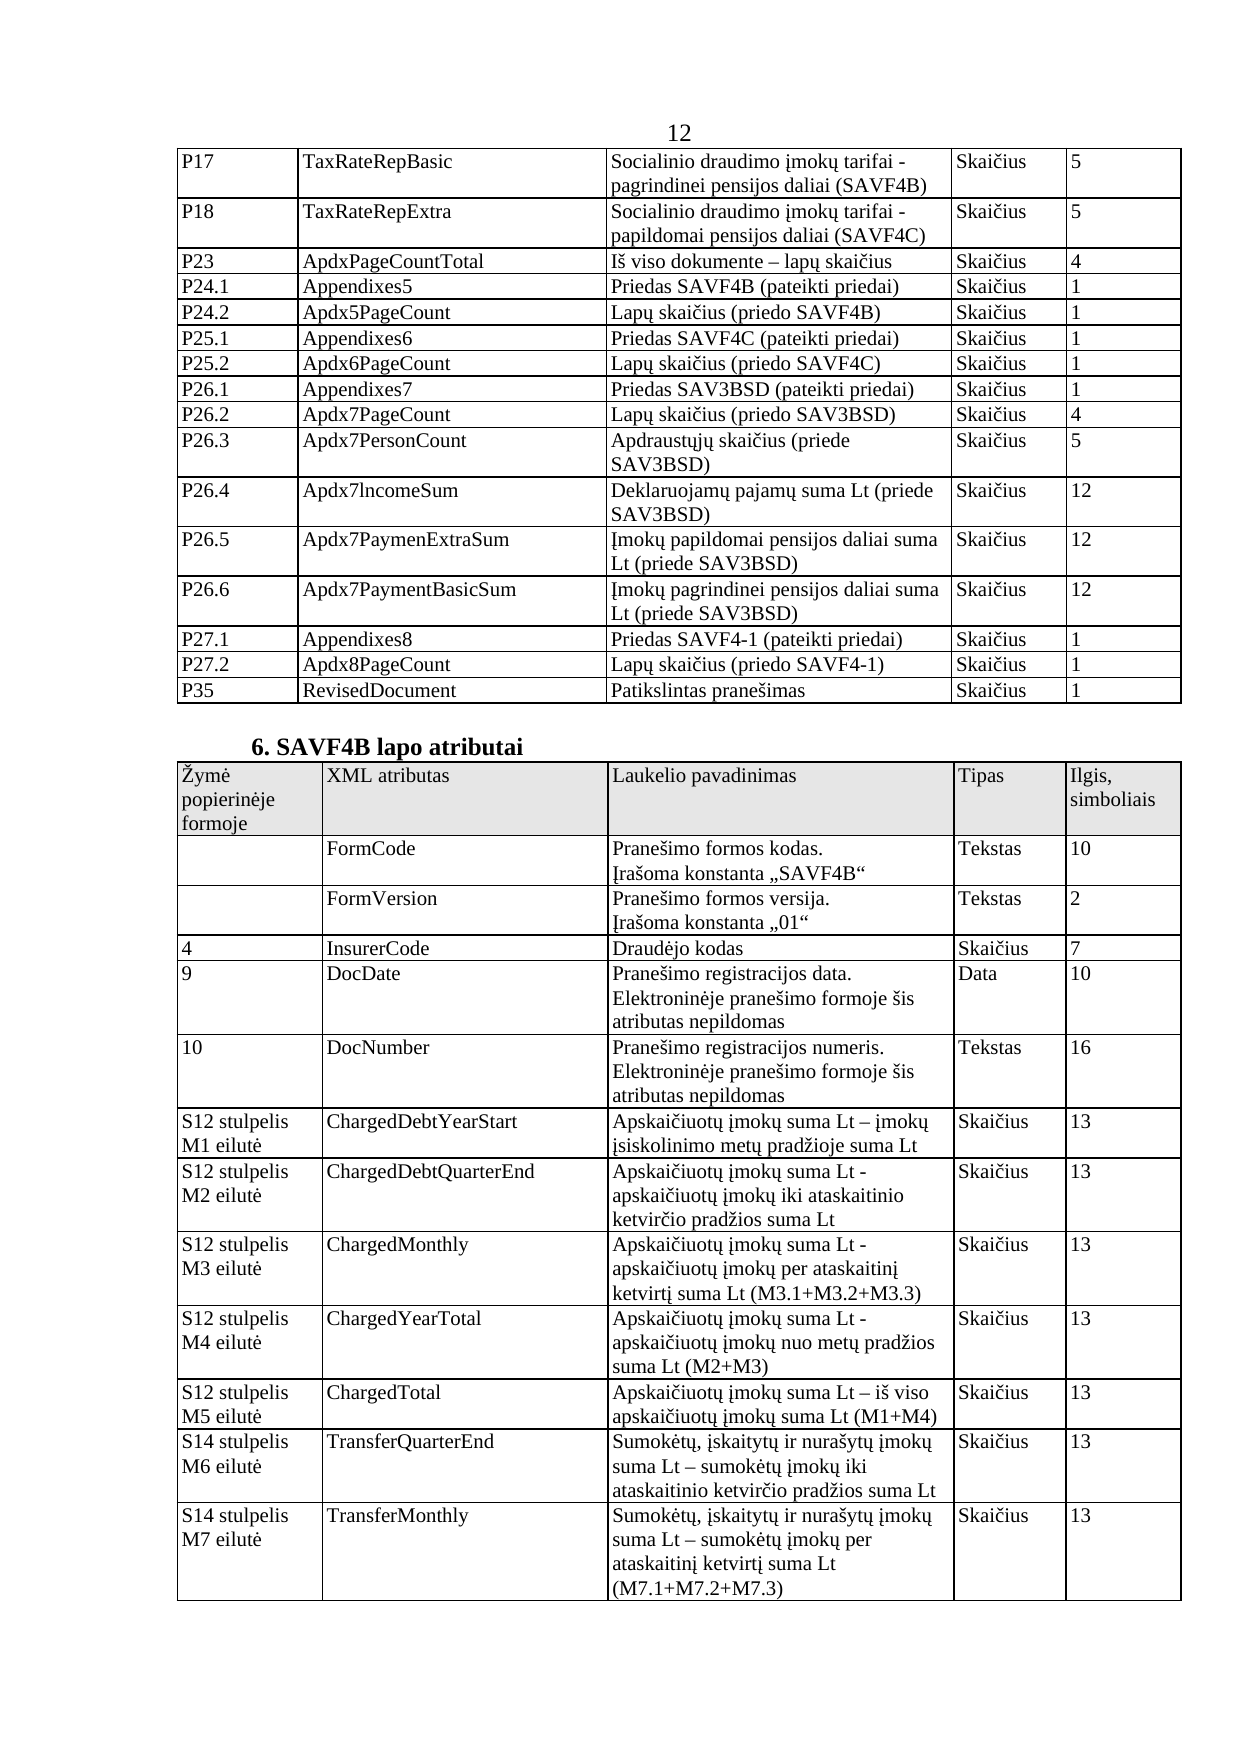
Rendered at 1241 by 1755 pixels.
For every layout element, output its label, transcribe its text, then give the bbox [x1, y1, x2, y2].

table_cell Skaičius [955, 1430, 1065, 1502]
table_cell Skaičius [955, 1380, 1065, 1428]
table_cell Skaičius [955, 1232, 1065, 1304]
table_header Žymė popierinėje formoje [178, 763, 322, 835]
table_cell 1 [1067, 300, 1071, 324]
table_header Ilgis, simboliais [1067, 763, 1180, 835]
table_cell 1 [1067, 274, 1071, 298]
table_cell 1 [1067, 652, 1071, 676]
table_cell ChargedDebtQuarterEnd [323, 1159, 607, 1231]
table_cell 5 [1067, 149, 1180, 197]
table_cell 13 [1067, 1109, 1180, 1157]
table_cell Skaičius [952, 577, 1066, 625]
table_cell 4 [1067, 402, 1071, 426]
table_cell 4 [318, 936, 322, 960]
table_cell 10 [1067, 836, 1180, 884]
table_cell 13 [1067, 1430, 1180, 1502]
table_cell S12 stulpelis M4 eilutė [178, 1306, 322, 1378]
table_cell ChargedYearTotal [323, 1306, 607, 1378]
table_cell Skaičius [955, 1109, 1065, 1157]
table_cell P18 [178, 199, 297, 247]
table_header Laukelio pavadinimas [609, 763, 953, 835]
table_cell 12 [1067, 527, 1180, 575]
table_cell ChargedDebtYearStart [323, 1109, 607, 1157]
table_cell S14 stulpelis M7 eilutė [178, 1503, 322, 1599]
table_cell 10 [1067, 961, 1180, 1033]
table_cell 16 [1067, 1035, 1180, 1107]
table_cell P26.6 [178, 577, 297, 625]
table_cell [178, 836, 322, 884]
table_cell 2 [1067, 886, 1180, 934]
table_cell FormCode [323, 836, 607, 884]
table_cell Apdx7PaymentBasicSum [299, 577, 606, 625]
table_cell 1 [1067, 351, 1071, 375]
table_cell Skaičius [955, 1306, 1065, 1378]
table_cell 4 [1067, 249, 1071, 273]
table_cell 1 [1067, 678, 1071, 702]
table_cell Apdx7PersonCount [299, 428, 606, 476]
table_cell Skaičius [952, 527, 1066, 575]
table_cell Skaičius [952, 149, 1066, 197]
table_cell Skaičius [955, 1503, 1065, 1599]
table_cell TransferMonthly [323, 1503, 607, 1599]
table_cell Apdx7PaymenExtraSum [299, 527, 606, 575]
table_cell FormVersion [323, 886, 607, 934]
table_cell 12 [1067, 478, 1180, 526]
table_cell DocDate [323, 961, 607, 1033]
table_header Tipas [955, 763, 1065, 835]
table_cell 5 [1067, 428, 1180, 476]
table_cell P26.3 [178, 428, 297, 476]
table_cell S14 stulpelis M6 eilutė [178, 1430, 322, 1502]
table_cell Tekstas [955, 836, 1065, 884]
table_cell ChargedTotal [323, 1380, 607, 1428]
table_cell TaxRateRepExtra [299, 199, 606, 247]
table_cell ChargedMonthly [323, 1232, 607, 1304]
table_cell 1 [1067, 377, 1071, 401]
text 6. SAVF4B lapo atributai [177, 732, 1181, 761]
table_header XML atributas [323, 763, 607, 835]
table_cell [178, 886, 322, 934]
table_cell Skaičius [955, 1159, 1065, 1231]
table_cell S12 stulpelis M2 eilutė [178, 1159, 322, 1231]
table_cell Skaičius [952, 478, 1066, 526]
table_cell 5 [1067, 199, 1180, 247]
table_cell TaxRateRepBasic [299, 149, 606, 197]
table_cell P26.5 [178, 527, 297, 575]
table_cell Tekstas [955, 886, 1065, 934]
table_cell Skaičius [952, 428, 1066, 476]
table_cell 13 [1067, 1503, 1180, 1599]
table_cell TransferQuarterEnd [323, 1430, 607, 1502]
table_cell P17 [178, 149, 297, 197]
table_cell Apdx7lncomeSum [299, 478, 606, 526]
table_cell 1 [1067, 627, 1071, 651]
table_cell 1 [1067, 326, 1071, 349]
table_cell 13 [1067, 1306, 1180, 1378]
table_cell Data [955, 961, 1065, 1033]
table_cell Skaičius [952, 199, 1066, 247]
table_cell 12 [1067, 577, 1180, 625]
table_cell Tekstas [955, 1035, 1065, 1107]
table_cell P26.4 [178, 478, 297, 526]
table_cell 13 [1067, 1232, 1180, 1304]
table_cell 13 [1067, 1380, 1180, 1428]
table_cell 9 [178, 961, 322, 1033]
table_cell 13 [1067, 1159, 1180, 1231]
table_cell DocNumber [323, 1035, 607, 1107]
table_cell 10 [178, 1035, 322, 1107]
table_cell S12 stulpelis M3 eilutė [178, 1232, 322, 1304]
